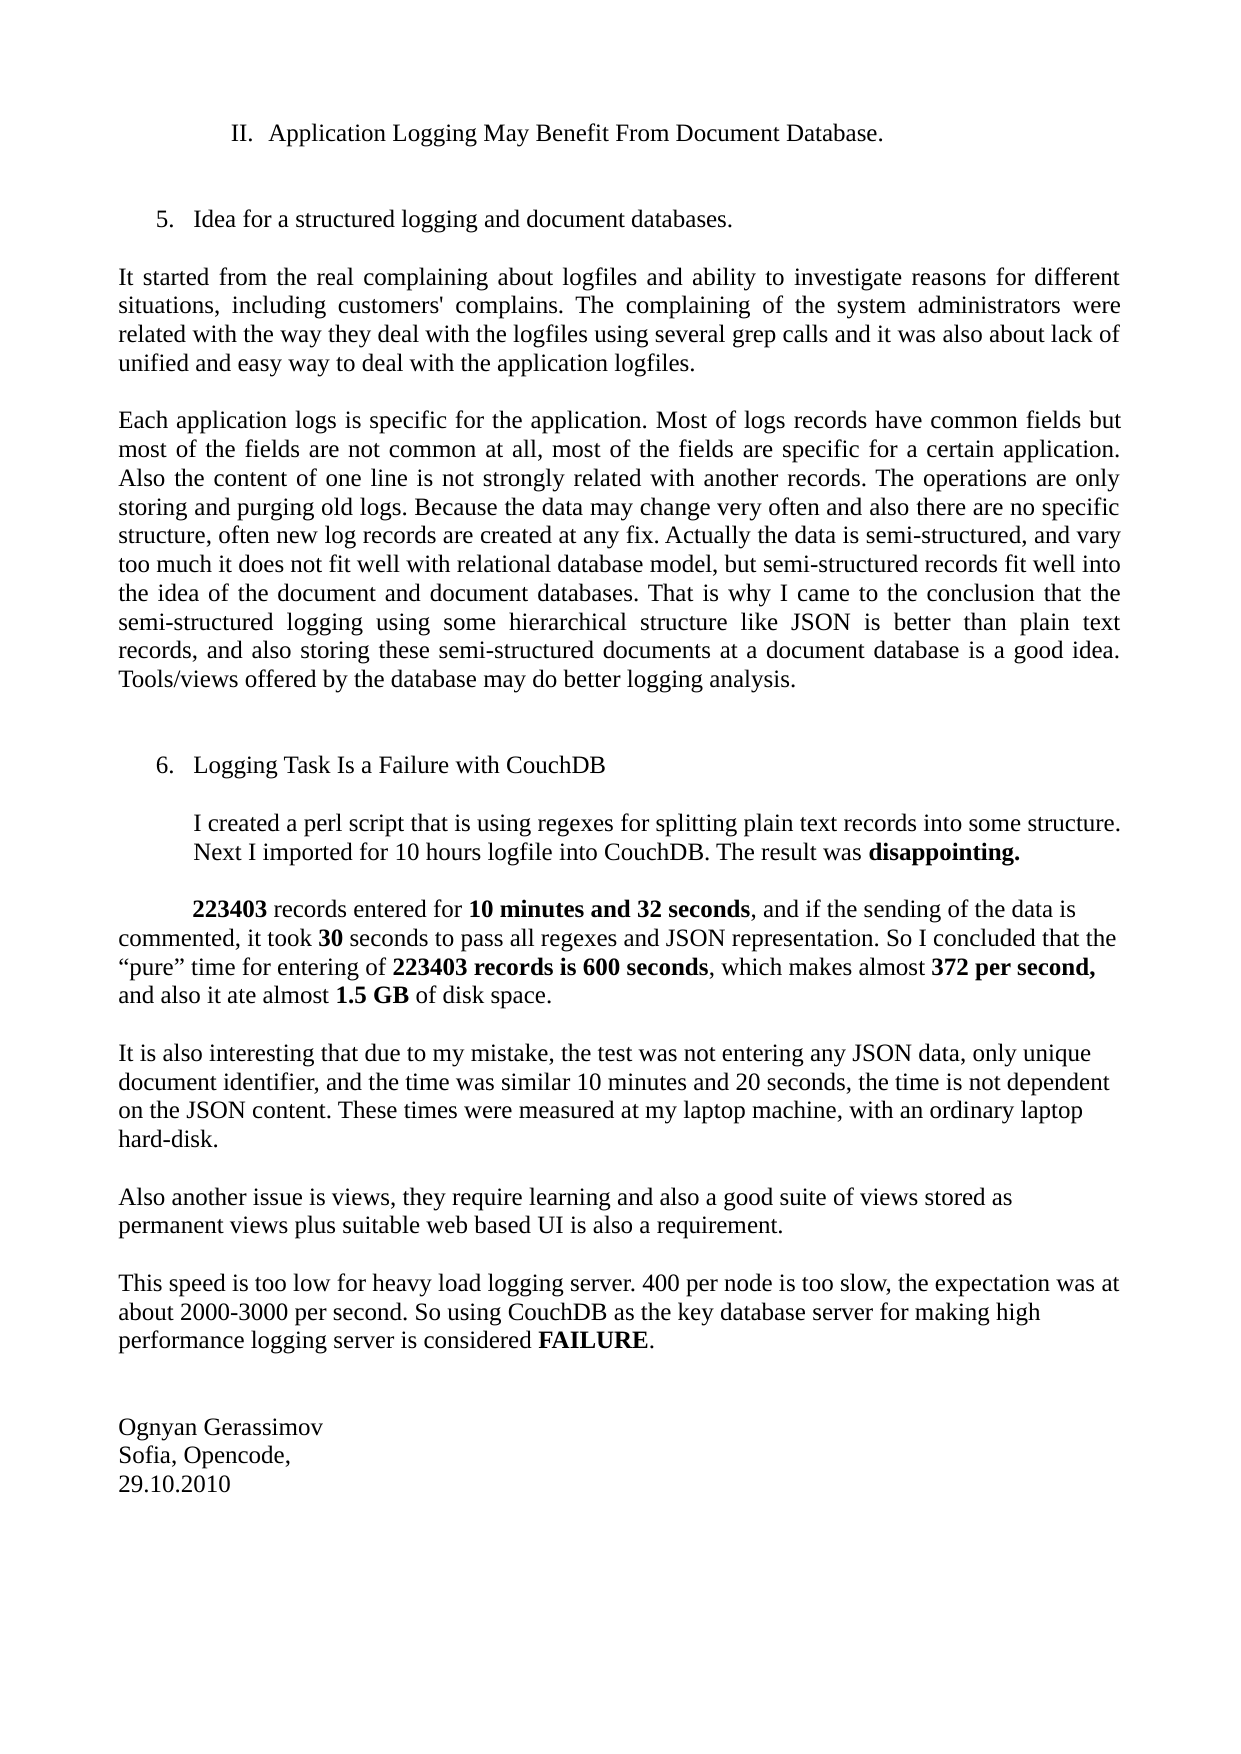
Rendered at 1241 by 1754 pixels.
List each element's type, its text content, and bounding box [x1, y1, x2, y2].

text It started from the real complaining about logfiles and ability to investigate reasons for different situations, including customers' complains. The complaining of the system administrators were related with the way they deal with the logfiles using several grep calls and it was also about lack of unified and easy way to deal with the application logfiles. [118, 262, 1122, 377]
text 223403 records entered for 10 minutes and 32 seconds, and if the sending of the data is commented, it took 30 seconds to pass all regexes and JSON representation. So I concluded that the “pure” time for entering of 223403 records is 600 seconds, which makes almost 372 per second, and also it ate almost 1.5 GB of disk space. [118, 894, 1122, 1009]
text This speed is too low for heavy load logging server. 400 per node is too slow, the expectation was at about 2000-3000 per second. So using CouchDB as the key database server for making high performance logging server is considered FAILURE. [118, 1268, 1122, 1354]
list I created a perl script that is using regexes for splitting plain text records into some structure. Next I imported for 10 hours logfile into CouchDB. The result was disappointing. [156, 808, 1122, 866]
list Logging Task Is a Failure with CouchDB [156, 751, 1122, 779]
text Also another issue is views, they require learning and also a good suite of views stored as permanent views plus suitable web based UI is also a requirement. [118, 1182, 1122, 1239]
text Sofia, Opencode, [118, 1441, 1122, 1469]
list Idea for a structured logging and document databases. [156, 204, 1122, 233]
text Each application logs is specific for the application. Most of logs records have common fields but most of the fields are not common at all, most of the fields are specific for a certain application. Also the content of one line is not strongly related with another records. The operations are only storing and purging old logs. Because the data may change very often and also there are no specific structure, often new log records are created at any fix. Actually the data is semi-structured, and vary too much it does not fit well with relational database model, but semi-structured records fit well into the idea of the document and document databases. That is why I came to the conclusion that the semi-structured logging using some hierarchical structure like JSON is better than plain text records, and also storing these semi-structured documents at a document database is a good idea. Tools/views offered by the database may do better logging analysis. [118, 406, 1122, 693]
text Ognyan Gerassimov [118, 1412, 1122, 1441]
list Application Logging May Benefit From Document Database. [231, 118, 1122, 147]
text It is also interesting that due to my mistake, the test was not entering any JSON data, only unique document identifier, and the time was similar 10 minutes and 20 seconds, the time is not dependent on the JSON content. These times were measured at my laptop machine, with an ordinary laptop hard-disk. [118, 1038, 1122, 1153]
text 29.10.2010 [118, 1469, 1122, 1498]
